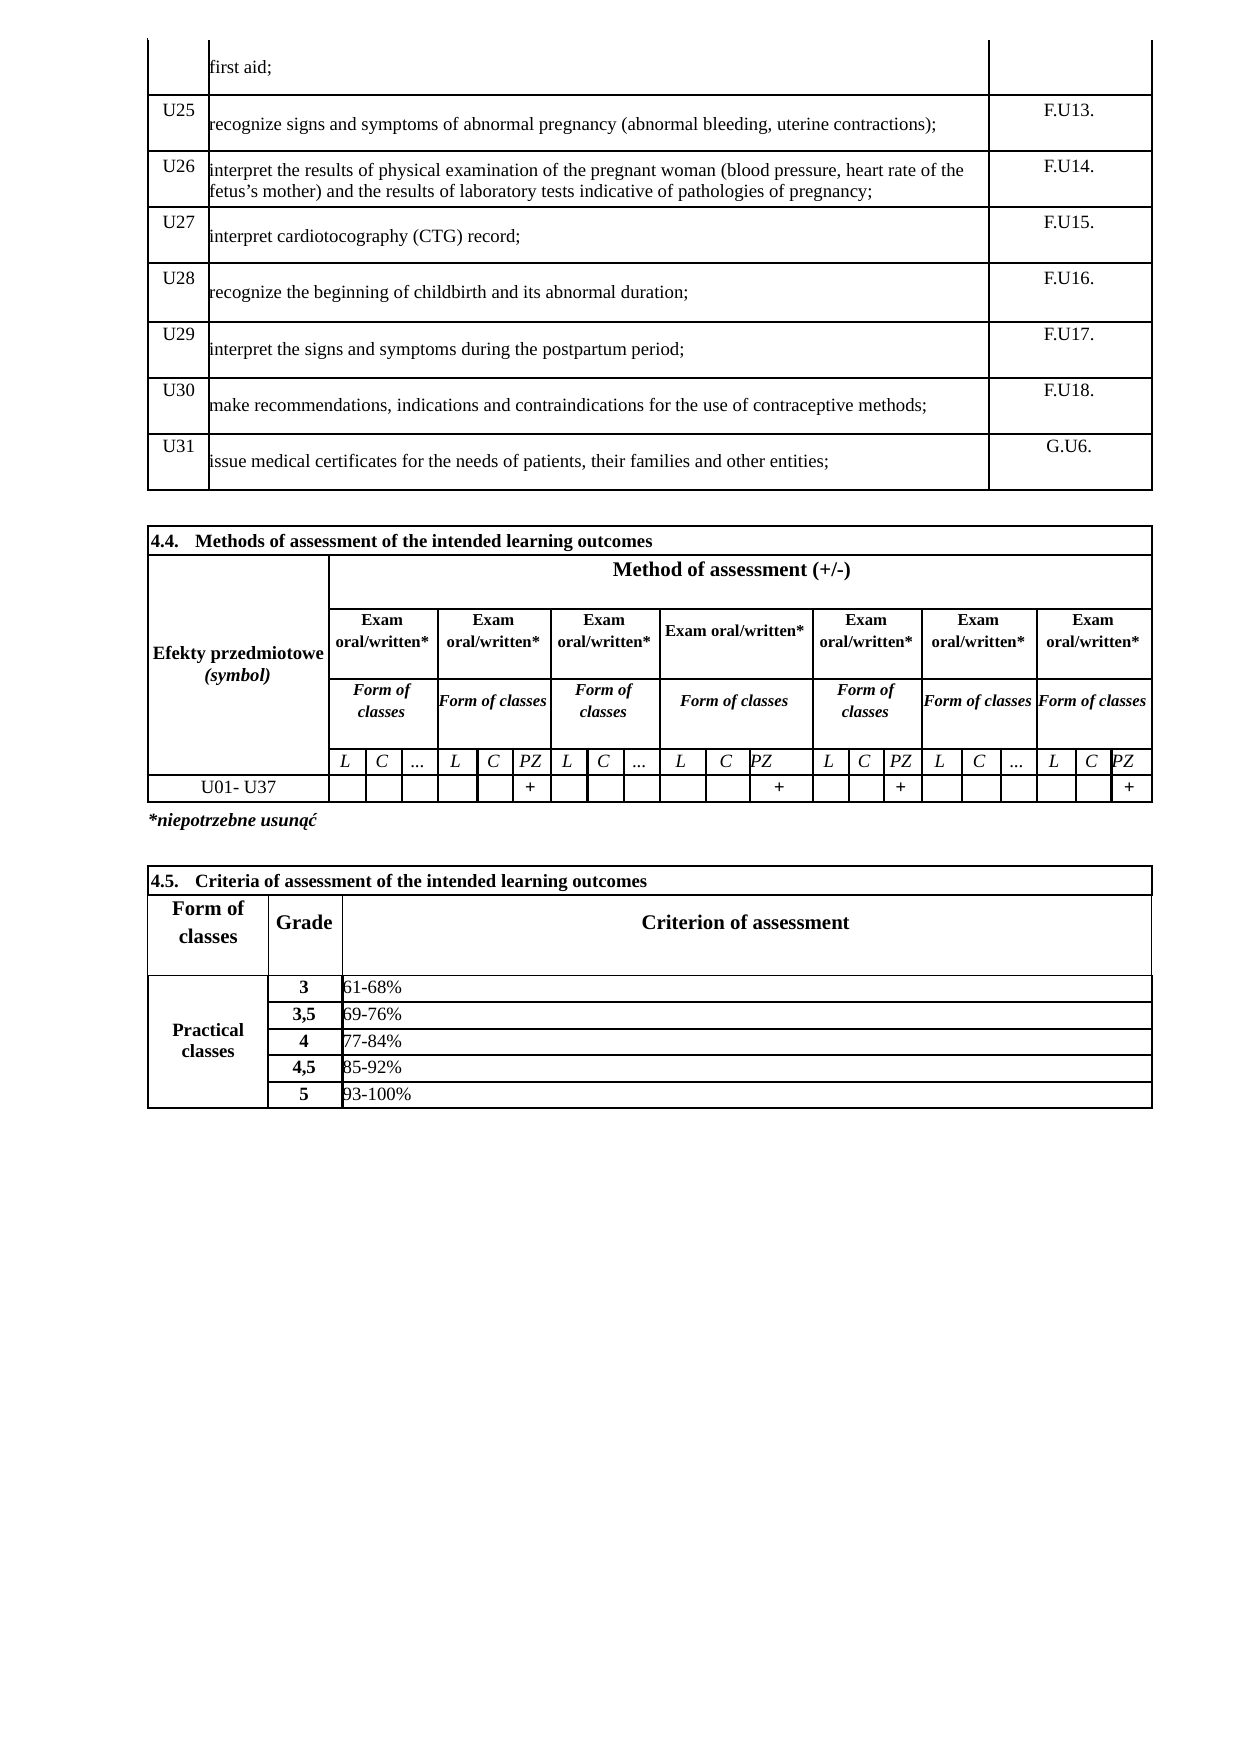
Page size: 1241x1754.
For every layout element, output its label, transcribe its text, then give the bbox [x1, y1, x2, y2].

table_cell U31 [149, 435, 208, 489]
table_cell Exam oral/written* [1038, 610, 1151, 678]
table_cell Form of classes [814, 680, 921, 748]
table_header 4.5. Criteria of assessment of the intended learning outcomes [149, 867, 1151, 894]
table_cell ... [625, 750, 659, 774]
table_cell Form of classes [148, 896, 268, 975]
table_cell C [850, 750, 883, 774]
table_cell Grade [269, 896, 342, 975]
table_cell [814, 776, 848, 801]
table_cell [850, 776, 883, 801]
table_cell Form of classes [661, 680, 812, 748]
table_cell L [439, 750, 476, 774]
table_cell [403, 776, 437, 801]
table_cell [661, 776, 705, 801]
table_cell PZ [885, 750, 921, 774]
table_cell Exam oral/written* [552, 610, 659, 678]
table_cell [367, 776, 401, 801]
table_cell Exam oral/written* [330, 610, 437, 678]
table_cell PZ [514, 750, 550, 774]
text *niepotrzebne usunąć [148, 809, 1090, 831]
table_cell [963, 776, 1000, 801]
table_cell Form of classes [1038, 680, 1151, 748]
table_cell F.U13. [990, 96, 1151, 149]
table_cell [479, 776, 512, 801]
table_cell 3 [269, 976, 341, 1001]
table_cell recognize signs and symptoms of abnormal pregnancy (abnormal bleeding, uterine contractions); [210, 96, 988, 149]
table_cell L [814, 750, 848, 774]
table_cell C [1077, 750, 1110, 774]
table_cell [1038, 776, 1075, 801]
table_cell [589, 776, 623, 801]
table_cell interpret the results of physical examination of the pregnant woman (blood pressure, heart rate of the fetus’s mother) and the results of laboratory tests indicative of pathologies of pregnancy; [210, 152, 988, 206]
table_cell Form of classes [923, 680, 1036, 748]
table_cell L [661, 750, 705, 774]
table_cell Efekty przedmiotowe (symbol) [149, 556, 328, 774]
table_cell 85-92% [344, 1056, 1151, 1081]
table_cell F.U17. [990, 323, 1151, 377]
table_cell + [1113, 776, 1151, 801]
table_cell L [1038, 750, 1075, 774]
table_cell [707, 776, 749, 801]
table_cell U29 [149, 323, 208, 377]
table_cell C [707, 750, 749, 774]
table_cell ... [403, 750, 437, 774]
table_cell interpret cardiotocography (CTG) record; [210, 208, 988, 262]
table_cell [990, 40, 1151, 93]
table_cell Method of assessment (+/-) [330, 556, 1151, 608]
table_cell interpret the signs and symptoms during the postpartum period; [210, 323, 988, 377]
table_cell [1002, 776, 1036, 801]
table_cell Form of classes [330, 680, 437, 748]
table_cell 61-68% [344, 976, 1151, 1001]
table_cell C [367, 750, 401, 774]
table_cell + [885, 776, 921, 801]
table_cell + [751, 776, 812, 801]
table_cell Criterion of assessment [343, 896, 1151, 975]
table_cell [330, 776, 365, 801]
table_cell 69-76% [344, 1003, 1151, 1027]
table_cell [1077, 776, 1110, 801]
table_cell U26 [149, 152, 208, 206]
table_cell Exam oral/written* [661, 610, 812, 678]
table_cell 5 [269, 1083, 341, 1107]
table_cell F.U15. [990, 208, 1151, 262]
table_cell PZ [751, 750, 812, 774]
table_cell Form of classes [439, 680, 550, 748]
table_cell U01- U37 [149, 776, 328, 801]
table_cell U25 [149, 96, 208, 149]
table_cell G.U6. [990, 435, 1151, 489]
table_cell recognize the beginning of childbirth and its abnormal duration; [210, 264, 988, 321]
table_cell 4 [269, 1030, 341, 1054]
table_cell [149, 40, 208, 93]
table_cell 77-84% [344, 1030, 1151, 1054]
table_cell Exam oral/written* [439, 610, 550, 678]
table_cell [439, 776, 476, 801]
table_cell F.U18. [990, 379, 1151, 433]
table_cell 4,5 [269, 1056, 341, 1081]
table_cell L [552, 750, 586, 774]
table_cell Form of classes [552, 680, 659, 748]
table_cell Exam oral/written* [814, 610, 921, 678]
table_cell 3,5 [269, 1003, 341, 1027]
table_cell L [330, 750, 365, 774]
table_cell [923, 776, 961, 801]
table_cell first aid; [210, 40, 988, 93]
table_cell Practical classes [149, 976, 267, 1107]
table_cell + [514, 776, 550, 801]
table_cell F.U14. [990, 152, 1151, 206]
table_cell U27 [149, 208, 208, 262]
table_cell C [963, 750, 1000, 774]
table_cell C [589, 750, 623, 774]
table_cell make recommendations, indications and contraindications for the use of contraceptive methods; [210, 379, 988, 433]
table_header 4.4. Methods of assessment of the intended learning outcomes [149, 527, 1151, 554]
table_cell ... [1002, 750, 1036, 774]
table_cell 93-100% [344, 1083, 1151, 1107]
table_cell [552, 776, 586, 801]
table_cell U30 [149, 379, 208, 433]
table_cell U28 [149, 264, 208, 321]
table_cell C [479, 750, 512, 774]
table_cell [625, 776, 659, 801]
table_cell F.U16. [990, 264, 1151, 321]
table_cell L [923, 750, 961, 774]
table_cell PZ [1113, 750, 1151, 774]
table_cell issue medical certificates for the needs of patients, their families and other entities; [210, 435, 988, 489]
table_cell Exam oral/written* [923, 610, 1036, 678]
